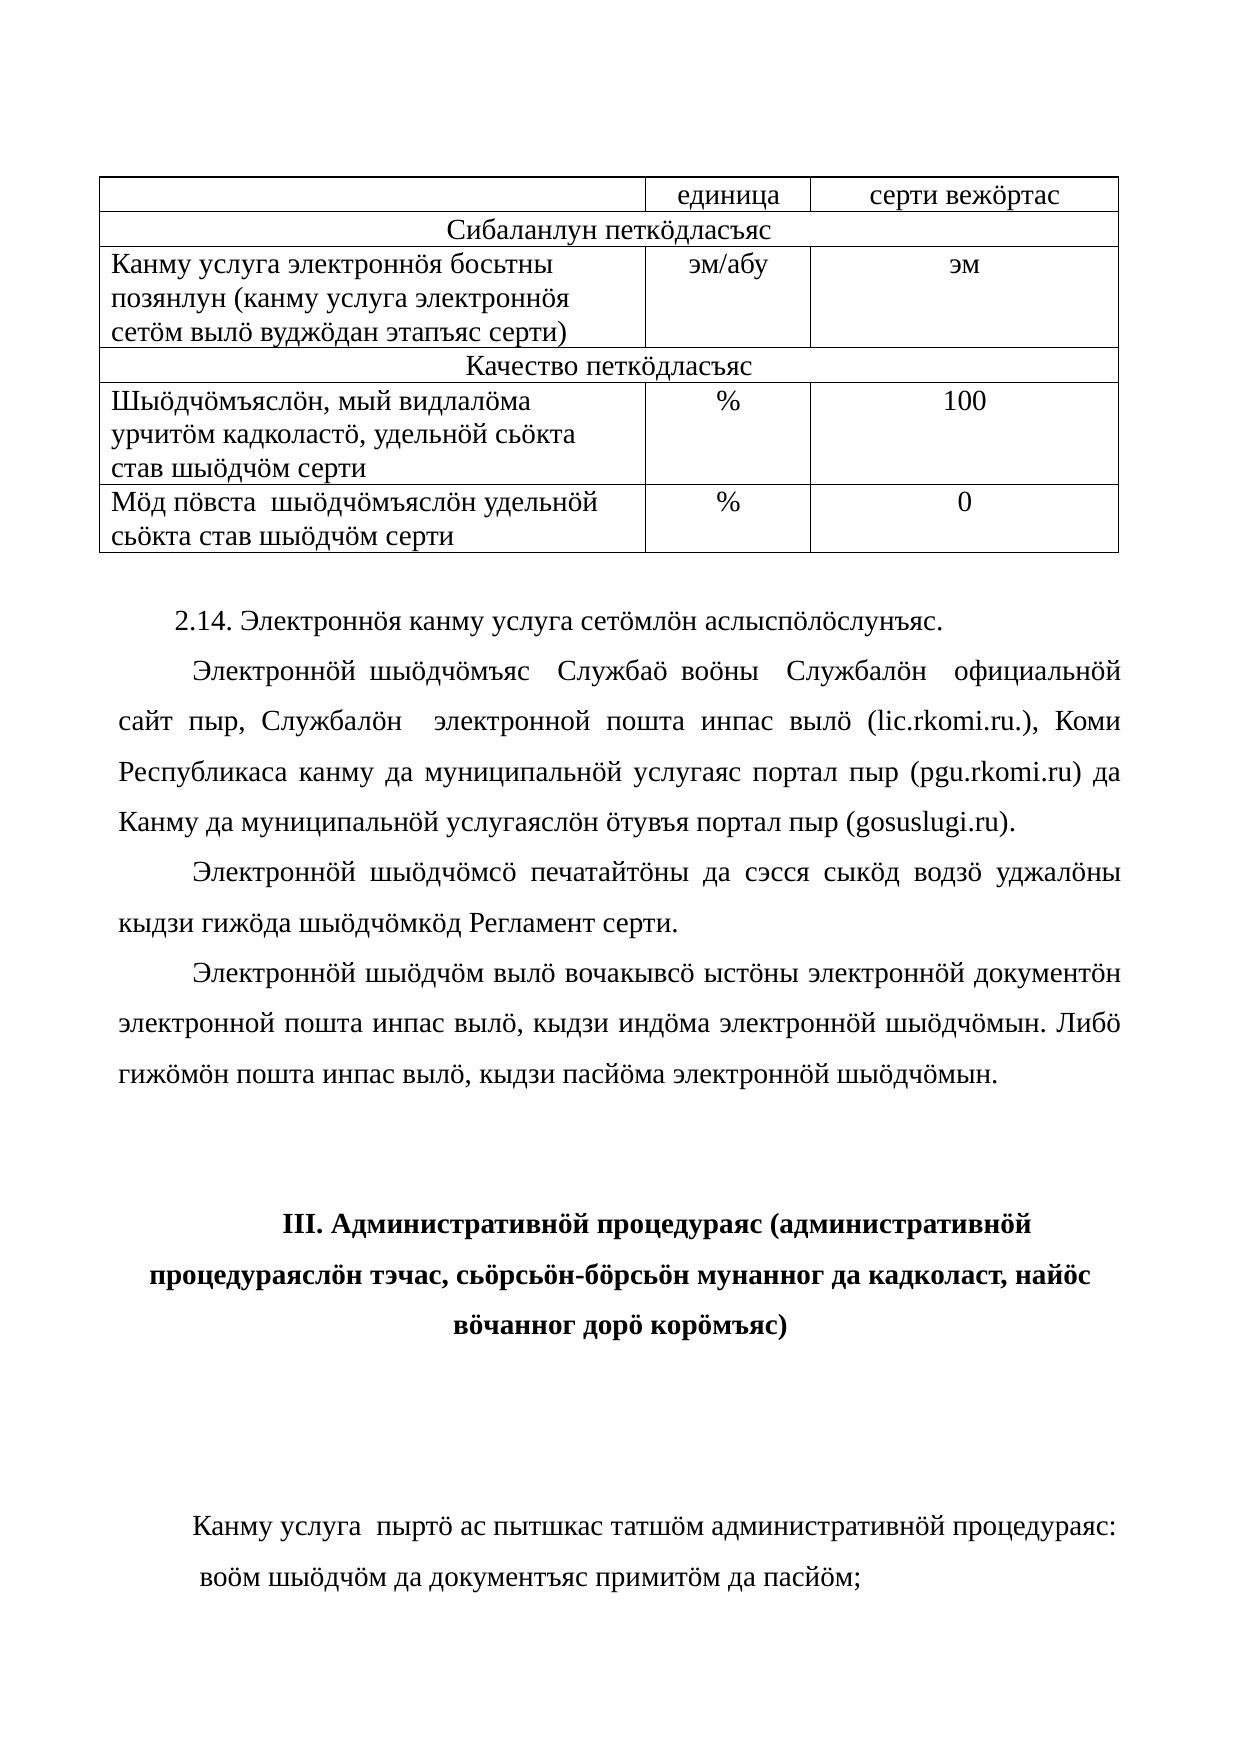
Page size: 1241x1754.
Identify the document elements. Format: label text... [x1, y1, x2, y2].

table_cell Сибаланлун петкöдласъяс [100, 212, 1118, 246]
table_cell % [646, 383, 810, 483]
table_header серти вежöртас [811, 178, 1118, 211]
table_cell Качество петкöдласъяс [100, 348, 1118, 382]
table_cell Шыöдчöмъяслöн, мый видлалöма урчитöм кадколастö, удельнöй сьöкта став шыöдчöм серти [100, 383, 645, 483]
table_cell Канму услуга электроннӧя босьтны позянлун (канму услуга электроннӧя сетӧм вылӧ вуджӧдан этапъяс серти) [100, 247, 645, 347]
table_cell Мӧд пӧвста шыӧдчӧмъяслöн удельнöй сьöкта став шыöдчöм серти [100, 485, 645, 552]
text Канму услуга пыртö ас пытшкас татшöм административнöй процедураяс: [118, 1508, 1122, 1542]
table_cell 100 [811, 383, 1118, 483]
text Электроннӧй шыӧдчӧм вылӧ вочакывсӧ ыстӧны электроннӧй документӧн электронной пошта инпас вылӧ, кыдзи индӧма электроннӧй шыӧдчӧмын. Либӧ гижӧмӧн пошта инпас вылӧ, кыдзи пасйӧма электроннӧй шыӧдчӧмын. [118, 955, 1122, 1089]
table_header единица [646, 178, 810, 211]
text Электроннӧй шыӧдчӧмсӧ печатайтӧны да сэсся сыкӧд водзӧ уджалӧны кыдзи гижӧда шыӧдчӧмкӧд Регламент серти. [118, 854, 1122, 938]
text Электроннӧй шыӧдчӧмъяс Службаӧ воӧны Службалӧн официальнӧй сайт пыр, Службалӧн электронной пошта инпас вылӧ (lic.rkomi.ru.), Коми Республикаса канму да муниципальнӧй услугаяс портал пыр (pgu.rkomi.ru) да Канму да муниципальнӧй услугаяслӧн ӧтувъя портал пыр (gosuslugi.ru). [118, 653, 1122, 838]
text 2.14. Электроннӧя канму услуга сетӧмлӧн аслыспӧлӧслунъяс. [118, 603, 1122, 636]
table_cell эм [811, 247, 1118, 347]
text воӧм шыӧдчӧм да документъяс примитöм да пасйöм; [118, 1559, 1122, 1592]
table_cell эм/абу [646, 247, 810, 347]
table_cell % [646, 485, 810, 552]
table_cell 0 [811, 485, 1118, 552]
text III. Административнöй процедураяс (административнöй процедураяслӧн тэчас, сьӧрсьӧн-бӧрсьӧн мунанног да кадколаст, найӧс вӧчанног дорӧ корӧмъяс) [118, 1207, 1122, 1341]
table_header [100, 178, 645, 211]
